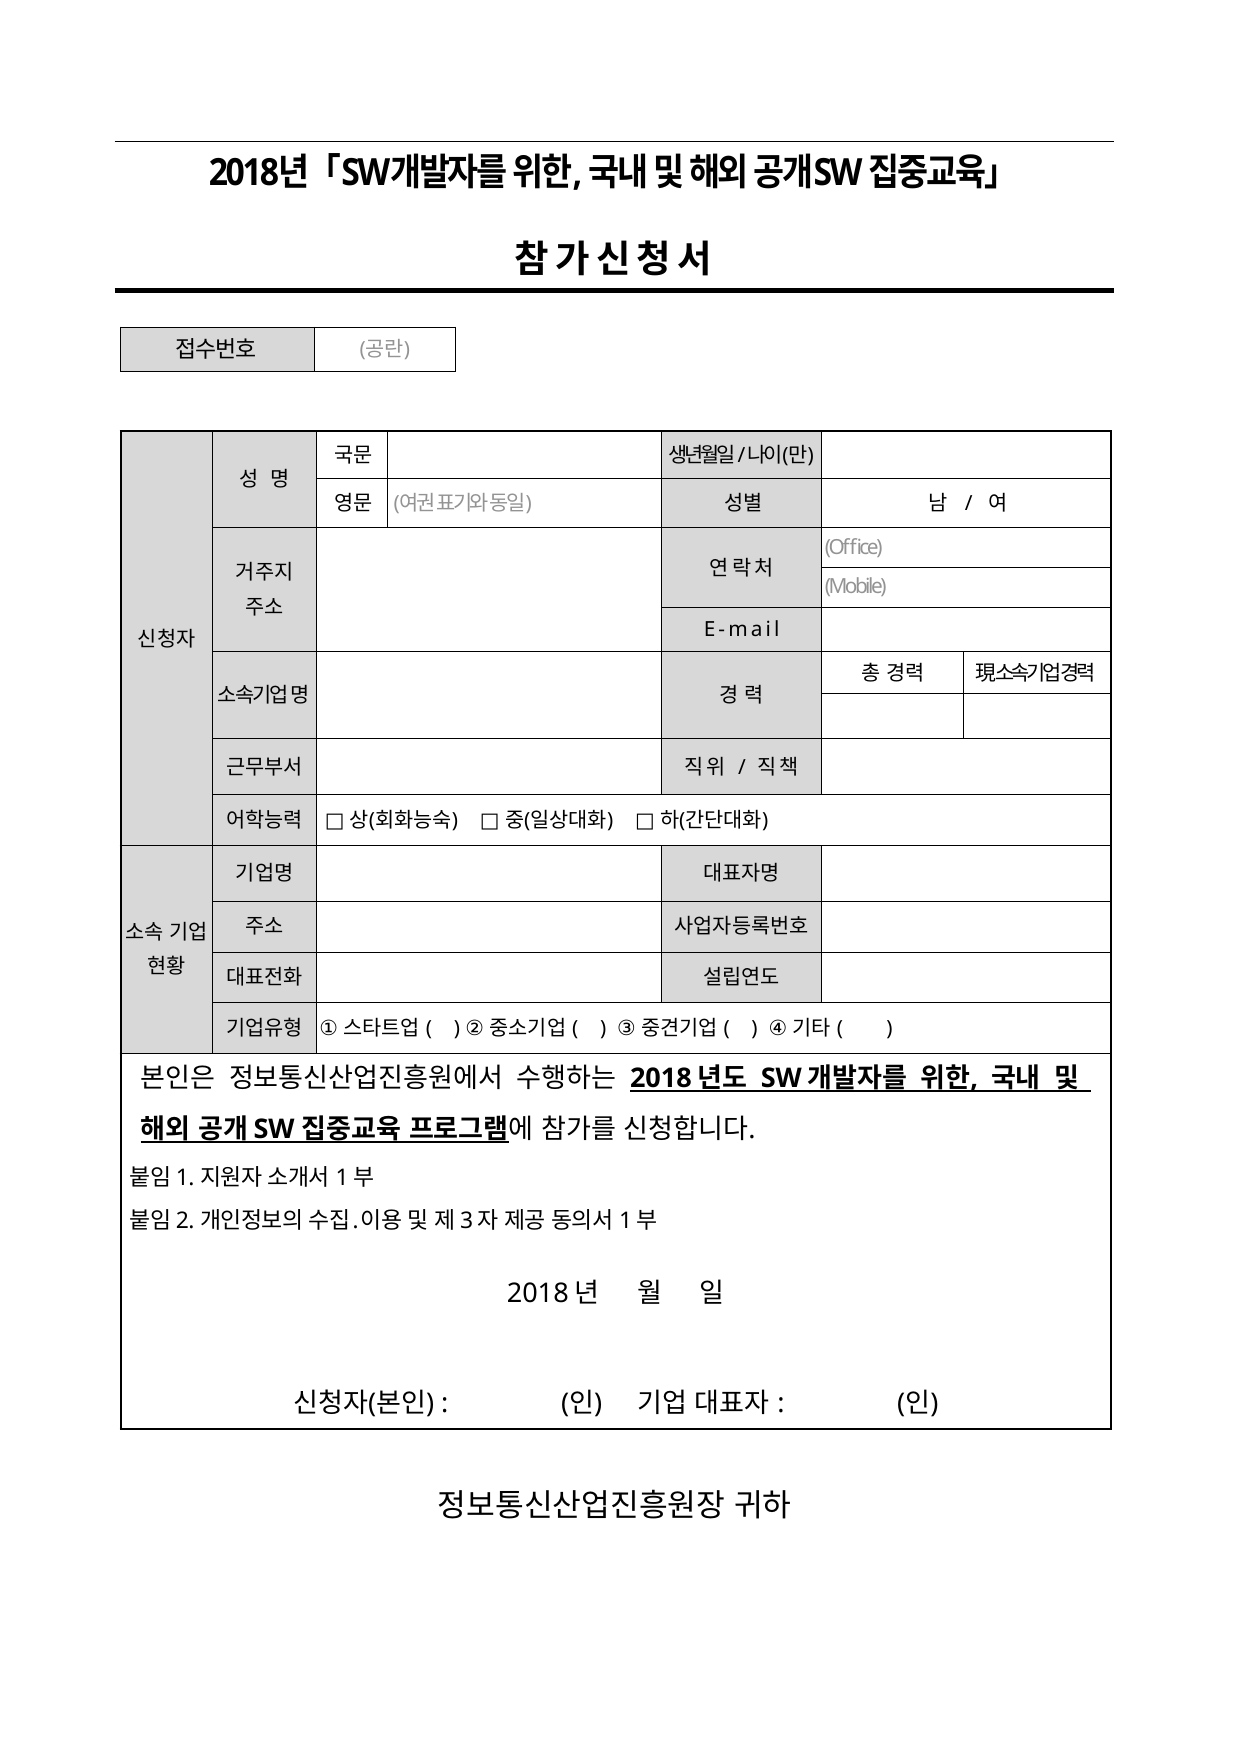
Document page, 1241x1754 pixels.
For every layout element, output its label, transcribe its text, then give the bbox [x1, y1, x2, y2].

table_cell [822, 608, 1110, 651]
table_cell [317, 652, 661, 738]
table_header [822, 432, 1110, 478]
table_cell 경 력 [662, 652, 821, 738]
table_cell 대표전화 [213, 953, 316, 1002]
table_cell 직위 / 직책 [662, 739, 821, 794]
table_header 2018년「SW개발자를 위한, 국내 및 해외 공개SW 집중교육」 참 가 신 청 서 [115, 142, 1113, 288]
table_cell 거주지 주소 [213, 528, 316, 651]
table_cell [317, 902, 661, 952]
table_cell 대표자명 [662, 846, 821, 901]
table_cell 소속기업 명 [213, 652, 316, 738]
table_header 국문 [317, 432, 387, 478]
table_cell [317, 846, 661, 901]
table_cell [822, 902, 1110, 952]
table_header 성 명 [213, 432, 316, 527]
table_cell 총 경력 [822, 652, 963, 693]
table_cell (Mobile) [822, 568, 1110, 607]
table_cell 연락처 [662, 528, 821, 607]
table_cell [317, 528, 661, 651]
table_cell [317, 739, 661, 794]
text 정보통신산업진흥원장 귀하 [114, 1480, 1114, 1525]
table_cell ① 스타트업 ( ) ② 중소기업 ( ) ③ 중견기업 ( ) ④ 기타 ( ) [317, 1003, 1110, 1053]
table_cell E-mail [662, 608, 821, 651]
table_cell [822, 694, 963, 738]
table_cell 남 / 여 [822, 479, 1110, 527]
table_cell 근무부서 [213, 739, 316, 794]
table_cell 설립연도 [662, 953, 821, 1002]
table_header 신청자 [122, 432, 212, 845]
table_header 접 수 번 호 [121, 328, 314, 371]
table_cell [964, 694, 1110, 738]
table_cell [822, 739, 1110, 794]
table_cell (Office) [822, 528, 1110, 567]
table_cell [822, 953, 1110, 1002]
table_cell 사업자등록번호 [662, 902, 821, 952]
table_cell [822, 846, 1110, 901]
table_cell 본인은 정보통신산업진흥원에서 수행하는 2018년도 SW개발자를 위한, 국내 및 해외 공개SW 집중교육 프로그램에 참가를 신청합니다. 붙임1. 지원자 소개서 1부 붙임2. 개인정보의 수집․이용 및 제3자 제공 동의서 1부 2018년 월 일 신청자(본인) : (인) 기업 대표자 : (인) [122, 1054, 1110, 1428]
table_cell [317, 953, 661, 1002]
table_cell 주소 [213, 902, 316, 952]
table_cell 기업명 [213, 846, 316, 901]
table_cell (여권 표기와 동일) [388, 479, 661, 527]
table_cell 소속 기업 현황 [122, 846, 212, 1053]
table_header (공란) [315, 328, 455, 371]
table_cell 기업유형 [213, 1003, 316, 1053]
table_header [388, 432, 661, 478]
table_header 생년월일 / 나이(만) [662, 432, 821, 478]
table_cell 現 소속기업 경력 [964, 652, 1110, 693]
table_cell 어학능력 [213, 795, 316, 845]
table_cell 성별 [662, 479, 821, 527]
table_cell 영문 [317, 479, 387, 527]
table_cell □ 상(회화능숙) □ 중(일상대화) □ 하(간단대화) [317, 795, 1110, 845]
